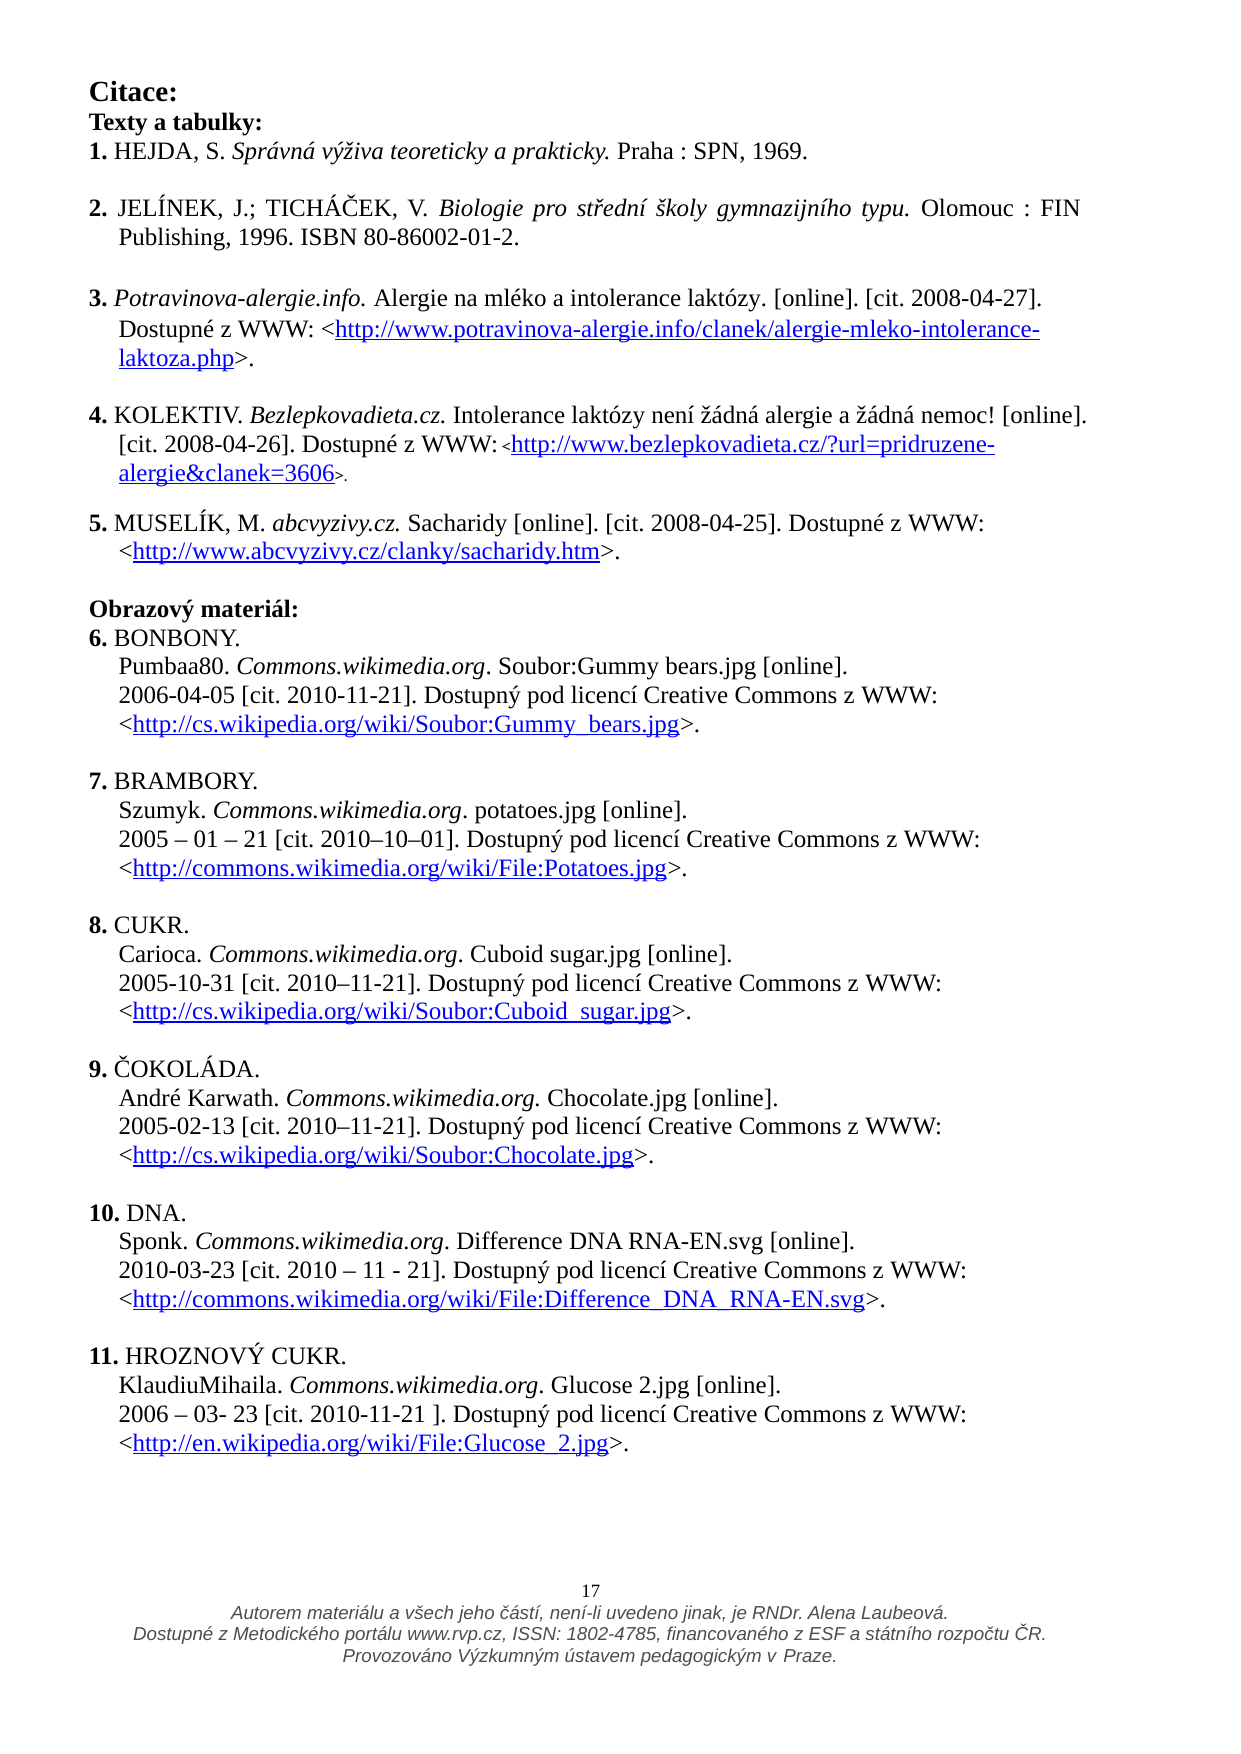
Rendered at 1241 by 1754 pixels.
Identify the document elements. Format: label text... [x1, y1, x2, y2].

text 2010-03-23 [cit. 2010 – 11 - 21]. Dostupný pod licencí Creative Commons z WWW: [118, 1255, 1081, 1284]
text Sponk. Commons.wikime­dia.org. Difference DNA RNA-EN.svg [online]. [118, 1226, 1093, 1255]
text André Karwath. Commons.wikime­dia.org. Chocolate.jpg [online]. [89, 1083, 1093, 1111]
text <http://commons.wikimedia.org/wiki/File:Difference_DNA_RNA-EN.svg>. [118, 1284, 1093, 1313]
text 2005-02-13 [cit. 2010–11-21]. Dostupný pod licencí Creative Commons z WWW: [118, 1111, 1081, 1140]
text <http://cs.wikipedia.org/wiki/Soubor:Chocolate.jpg>. [118, 1140, 1093, 1169]
text 5. MUSELÍK, M. abcvyzivy.cz. Sacharidy [online]. [cit. 2008-04-25]. Dostupné z WWW: <http://www.abcvyzivy.cz/clanky/sacharidy.htm>. [89, 508, 1081, 565]
text 3. Potravinova-alergie.info. Alergie na mléko a intolerance laktózy. [online]. [cit. 2008-04-27]. Dostupné z WWW: <http://www.potravinova-alergie.info/clanek/alergie-mleko-intolerance-laktoza.php>. [89, 280, 1081, 371]
text Obrazový materiál: [89, 594, 1093, 623]
text 11. HROZNOVÝ CUKR. KlaudiuMihaila. Commons.wikime­dia.org. Glucose 2.jpg [online]. [89, 1341, 1081, 1399]
text 9. ČOKOLÁDA. [89, 1054, 1093, 1083]
text 10. DNA. [89, 1198, 1093, 1226]
text 1. HEJDA, S. Správná výživa teoreticky a prakticky. Praha : SPN, 1969. [89, 136, 1081, 165]
text 2. JELÍNEK, J.; TICHÁČEK, V. Biologie pro střední školy gymnazijního typu. Olomouc : FIN Publishing, 1996. ISBN 80-86002-01-2. [89, 193, 1081, 251]
text <http://en.wikipedia.org/wiki/File:Glucose_2.jpg>. [118, 1428, 1081, 1456]
text 2006 – 03- 23 [cit. 2010-11-21 ]. Dostupný pod licencí Creative Commons z WWW: [118, 1399, 1081, 1428]
text 2005 – 01 – 21 [cit. 2010–10–01]. Dostupný pod licencí Creative Commons z WWW: <http://commons.wikimedia.org/wiki/File:Potatoes.jpg>. [118, 824, 1093, 881]
text Citace: [89, 74, 1093, 107]
text Szumyk. Commons.wikime­dia.org. potatoes.jpg [online]. [118, 795, 1093, 824]
text 6. BONBONY. [89, 623, 1081, 651]
text 7. BRAMBORY. [89, 766, 1081, 795]
text 8. CUKR. Carioca. Commons.wikime­dia.org. Cuboid sugar.jpg [online]. 2005-10-31 [cit. 2010–11-21]. Dostupný pod licencí Creative Commons z WWW: <http://cs.wikipedia.org/wiki/Soubor:Cuboid_sugar.jpg>. [89, 910, 1081, 1025]
text 4. KOLEKTIV. Bezlepkovadieta.cz. Intolerance laktózy není žádná alergie a žádná nemoc! [online]. [cit. 2008-04-26]. Dostupné z WWW: <http://www.bezlepkovadieta.cz/?url=pridruzene-alergie&clanek=3606>. [89, 400, 1093, 486]
text Pumbaa80. Commons.wikime­dia.org. Soubor:Gummy bears.jpg [online]. 2006-04-05 [cit. 2010-11-21]. Dostupný pod licencí Creative Commons z WWW: <http://cs.wikipedia.org/wiki/Soubor:Gummy_bears.jpg>. [118, 651, 1081, 738]
text Texty a tabulky: [89, 107, 1093, 136]
